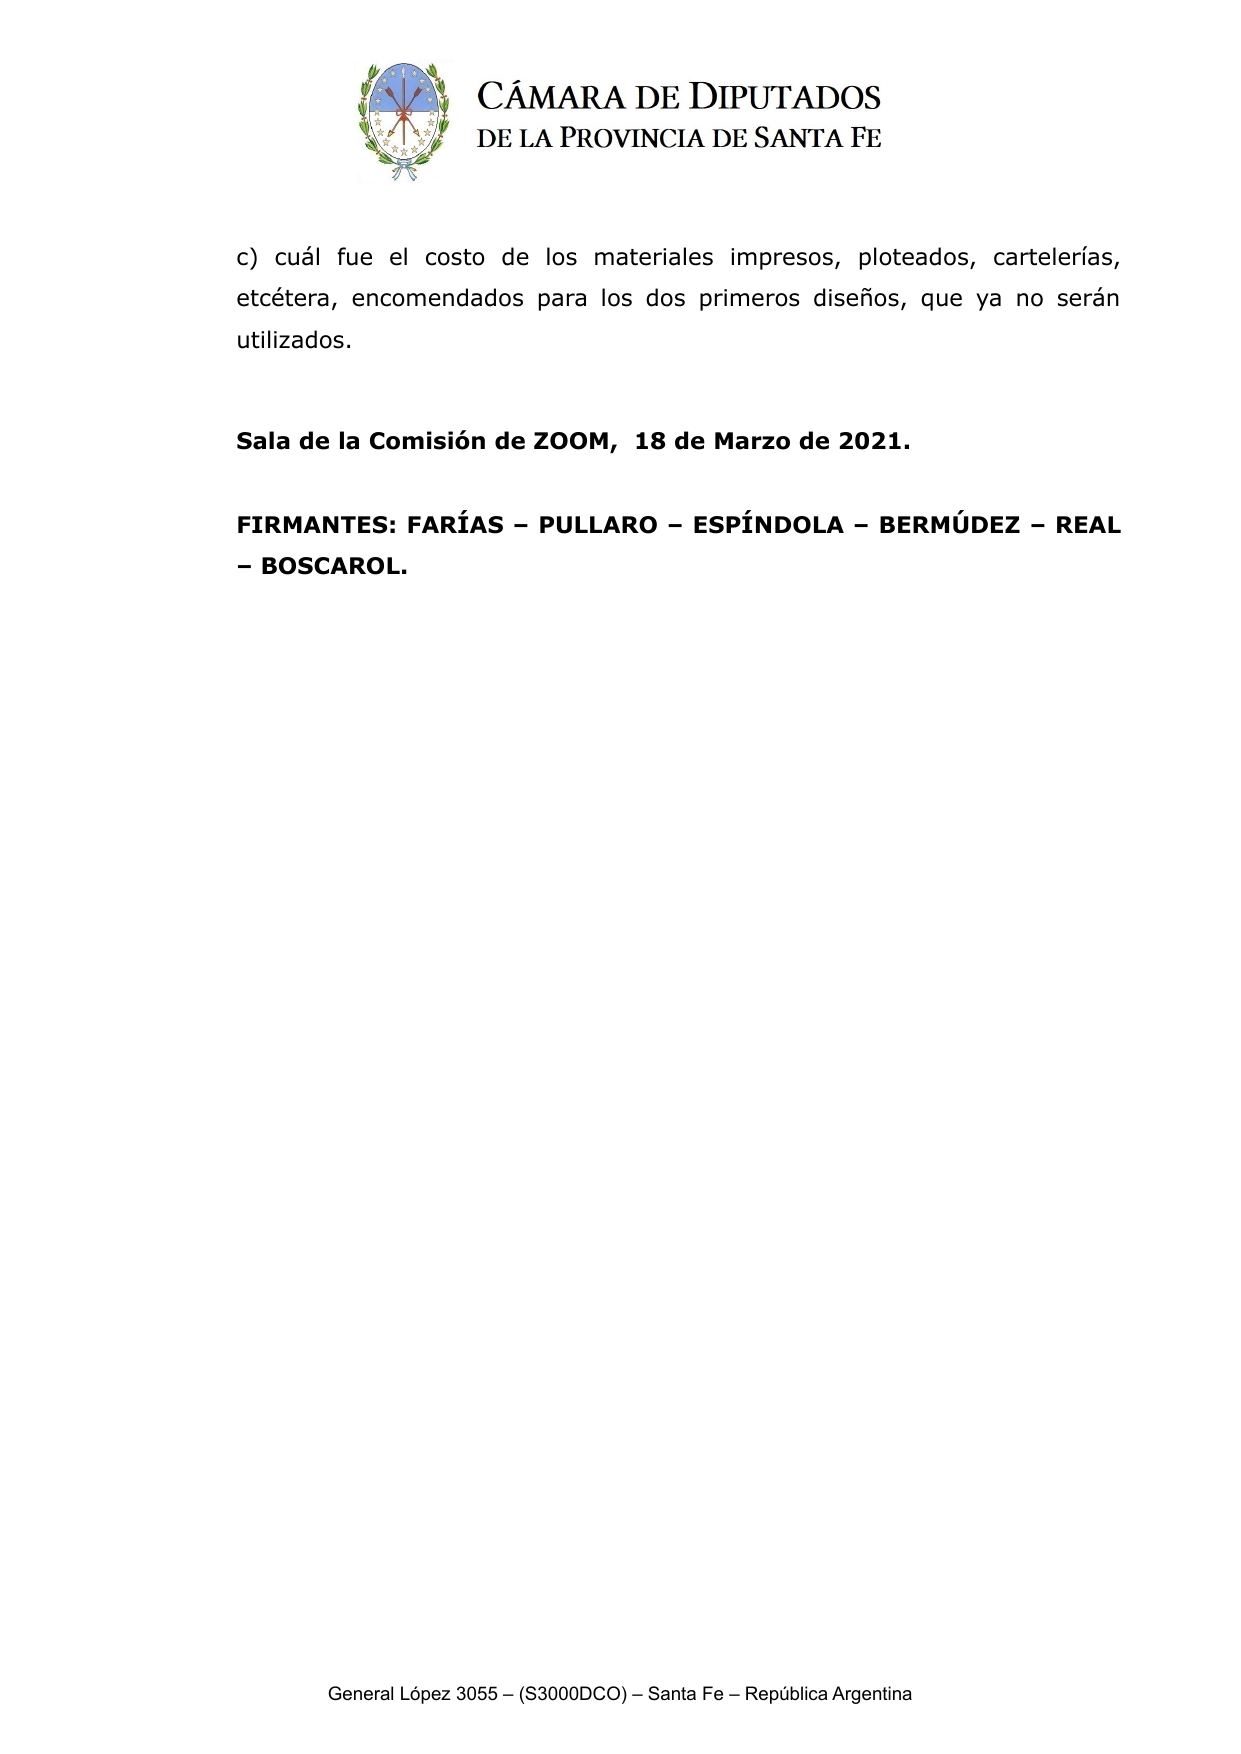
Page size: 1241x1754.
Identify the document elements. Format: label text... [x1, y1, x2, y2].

text Sala de la Comisión de ZOOM, 18 de Marzo de 2021. [236, 427, 1122, 454]
text FIRMANTES: FARÍAS – PULLARO – ESPÍNDOLA – BERMÚDEZ – REAL – BOSCAROL. [236, 510, 1122, 579]
text c) cuál fue el costo de los materiales impresos, ploteados, cartelerías, etcétera, encomendados para los dos primeros diseños, que ya no serán utilizados. [236, 242, 1122, 353]
picture [354, 59, 886, 183]
